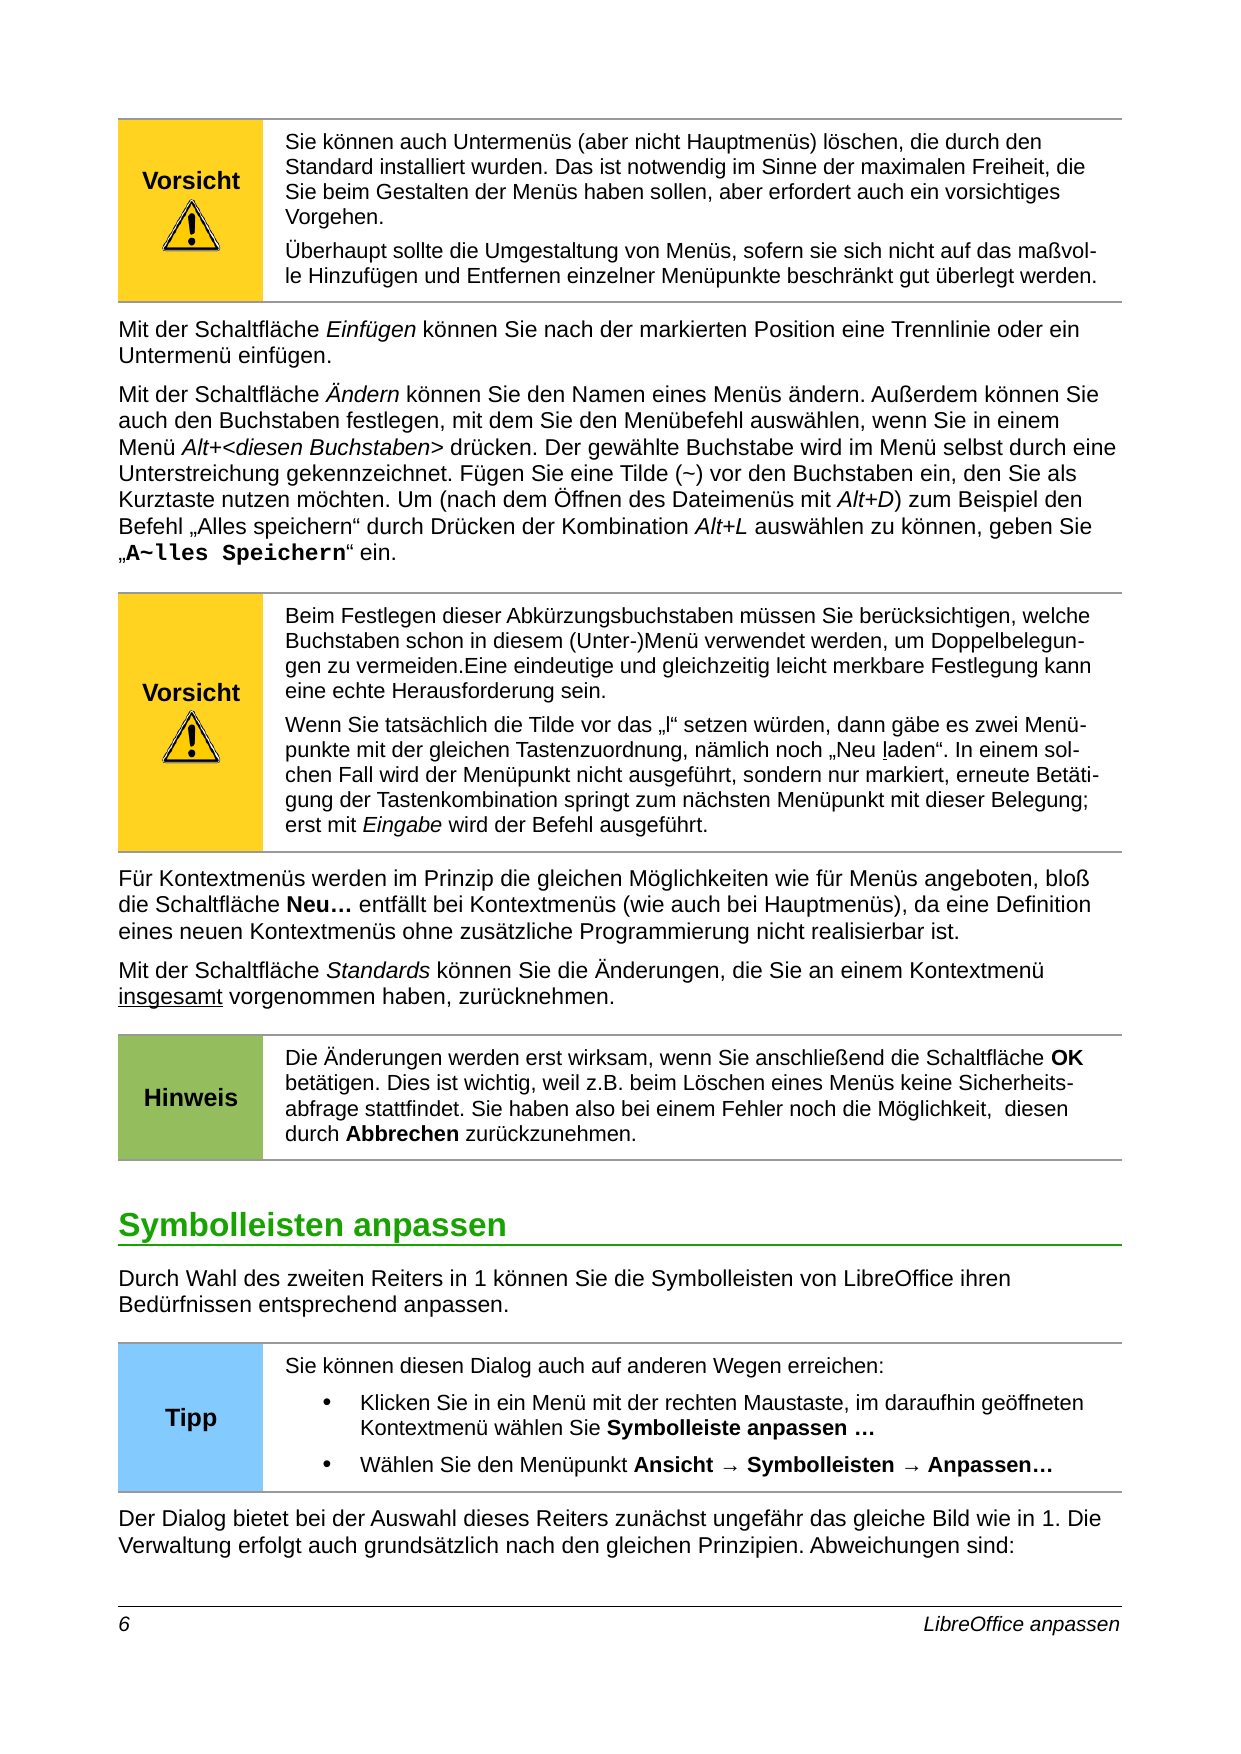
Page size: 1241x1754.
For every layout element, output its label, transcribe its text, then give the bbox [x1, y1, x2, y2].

subtitle Symbolleisten anpassen [118, 1205, 1122, 1244]
table_header Sie können diesen Dialog auch auf anderen Wegen erreichen: Klicken Sie in ein Menü mit der rechten Maustaste, im daraufhin geöffneten Kontextmenü wählen Sie Symbolleiste anpassen … Wählen Sie den Menüpunkt Ansicht → Symbolleisten → Anpassen… [264, 1344, 1122, 1491]
table_header Hinweis [118, 1036, 263, 1159]
text Mit der Schaltfläche Standards können Sie die Änderungen, die Sie an einem Kontextmenü insgesamt vorgenommen haben, zurücknehmen. [118, 957, 1122, 1009]
table_header Vorsicht [118, 594, 263, 851]
picture [158, 707, 224, 767]
text Durch Wahl des zweiten Reiters in Abbildung 1 können Sie die Symbolleisten von LibreOffice ihren Bedürfnissen entsprechend anpassen. [118, 1264, 1122, 1317]
text Mit der Schaltfläche Ändern können Sie den Namen eines Menüs ändern. Außerdem können Sie auch den Buchstaben festlegen, mit dem Sie den Menübefehl auswählen, wenn Sie in einem Menü Alt+<diesen Buchstaben> drücken. Der gewählte Buchstabe wird im Menü selbst durch eine Unterstreichung gekennzeichnet. Fügen Sie eine Tilde (~) vor den Buchstaben ein, den Sie als Kurztaste nutzen möchten. Um (nach dem Öffnen des Dateimenüs mit Alt+D) zum Beispiel den Befehl „Alles speichern“ durch Drücken der Kombination Alt+L auswählen zu können, geben Sie „A~lles Speichern“ ein. [118, 381, 1122, 567]
table_header Vorsicht [118, 120, 263, 301]
table_header Sie können auch Untermenüs (aber nicht Hauptmenüs) löschen, die durch den Standard installiert wurden. Das ist notwendig im Sinne der maximalen Freiheit, die Sie beim Gestalten der Menüs haben sollen, aber erfordert auch ein vorsichtiges Vorgehen. Überhaupt sollte die Umgestaltung von Menüs, sofern sie sich nicht auf das maßvol­le Hinzufügen und Entfernen einzelner Menüpunkte beschränkt gut überlegt werden. [264, 120, 1122, 301]
table_header Tipp [118, 1344, 263, 1491]
text Für Kontextmenüs werden im Prinzip die gleichen Möglichkeiten wie für Menüs angeboten, bloß die Schaltfläche Neu… entfällt bei Kontextmenüs (wie auch bei Hauptmenüs), da eine Definition eines neuen Kontextmenüs ohne zusätzliche Programmierung nicht realisierbar ist. [118, 865, 1122, 944]
text Der Dialog bietet bei der Auswahl dieses Reiters zunächst ungefähr das gleiche Bild wie in Abbildung 1. Die Verwaltung erfolgt auch grundsätzlich nach den gleichen Prinzipien. Abweichungen sind: [118, 1505, 1122, 1558]
text Mit der Schaltfläche Einfügen können Sie nach der markierten Position eine Trennlinie oder ein Untermenü einfügen. [118, 316, 1122, 368]
table_header Beim Festlegen dieser Abkürzungsbuchstaben müssen Sie berücksichtigen, welche Buchstaben schon in diesem (Unter-)Menü verwendet werden, um Doppelbelegun­gen zu vermeiden.Eine eindeutige und gleichzeitig leicht merkbare Festlegung kann eine echte Herausforderung sein. Wenn Sie tatsächlich die Tilde vor das „l“ setzen würden, dann gäbe es zwei Menü­punkte mit der gleichen Tastenzuordnung, nämlich noch „Neu laden“. In einem sol­chen Fall wird der Menüpunkt nicht ausgeführt, sondern nur markiert, erneute Betäti­gung der Tastenkombination springt zum nächsten Menüpunkt mit dieser Belegung; erst mit Eingabe wird der Befehl ausgeführt. [264, 594, 1122, 851]
picture [158, 195, 224, 255]
table_header Die Änderungen werden erst wirksam, wenn Sie anschließend die Schaltfläche OK betätigen. Dies ist wichtig, weil z.B. beim Löschen eines Menüs keine Sicherheits­abfrage stattfindet. Sie haben also bei einem Fehler noch die Möglichkeit, diesen durch Abbrechen zurückzunehmen. [264, 1036, 1122, 1159]
